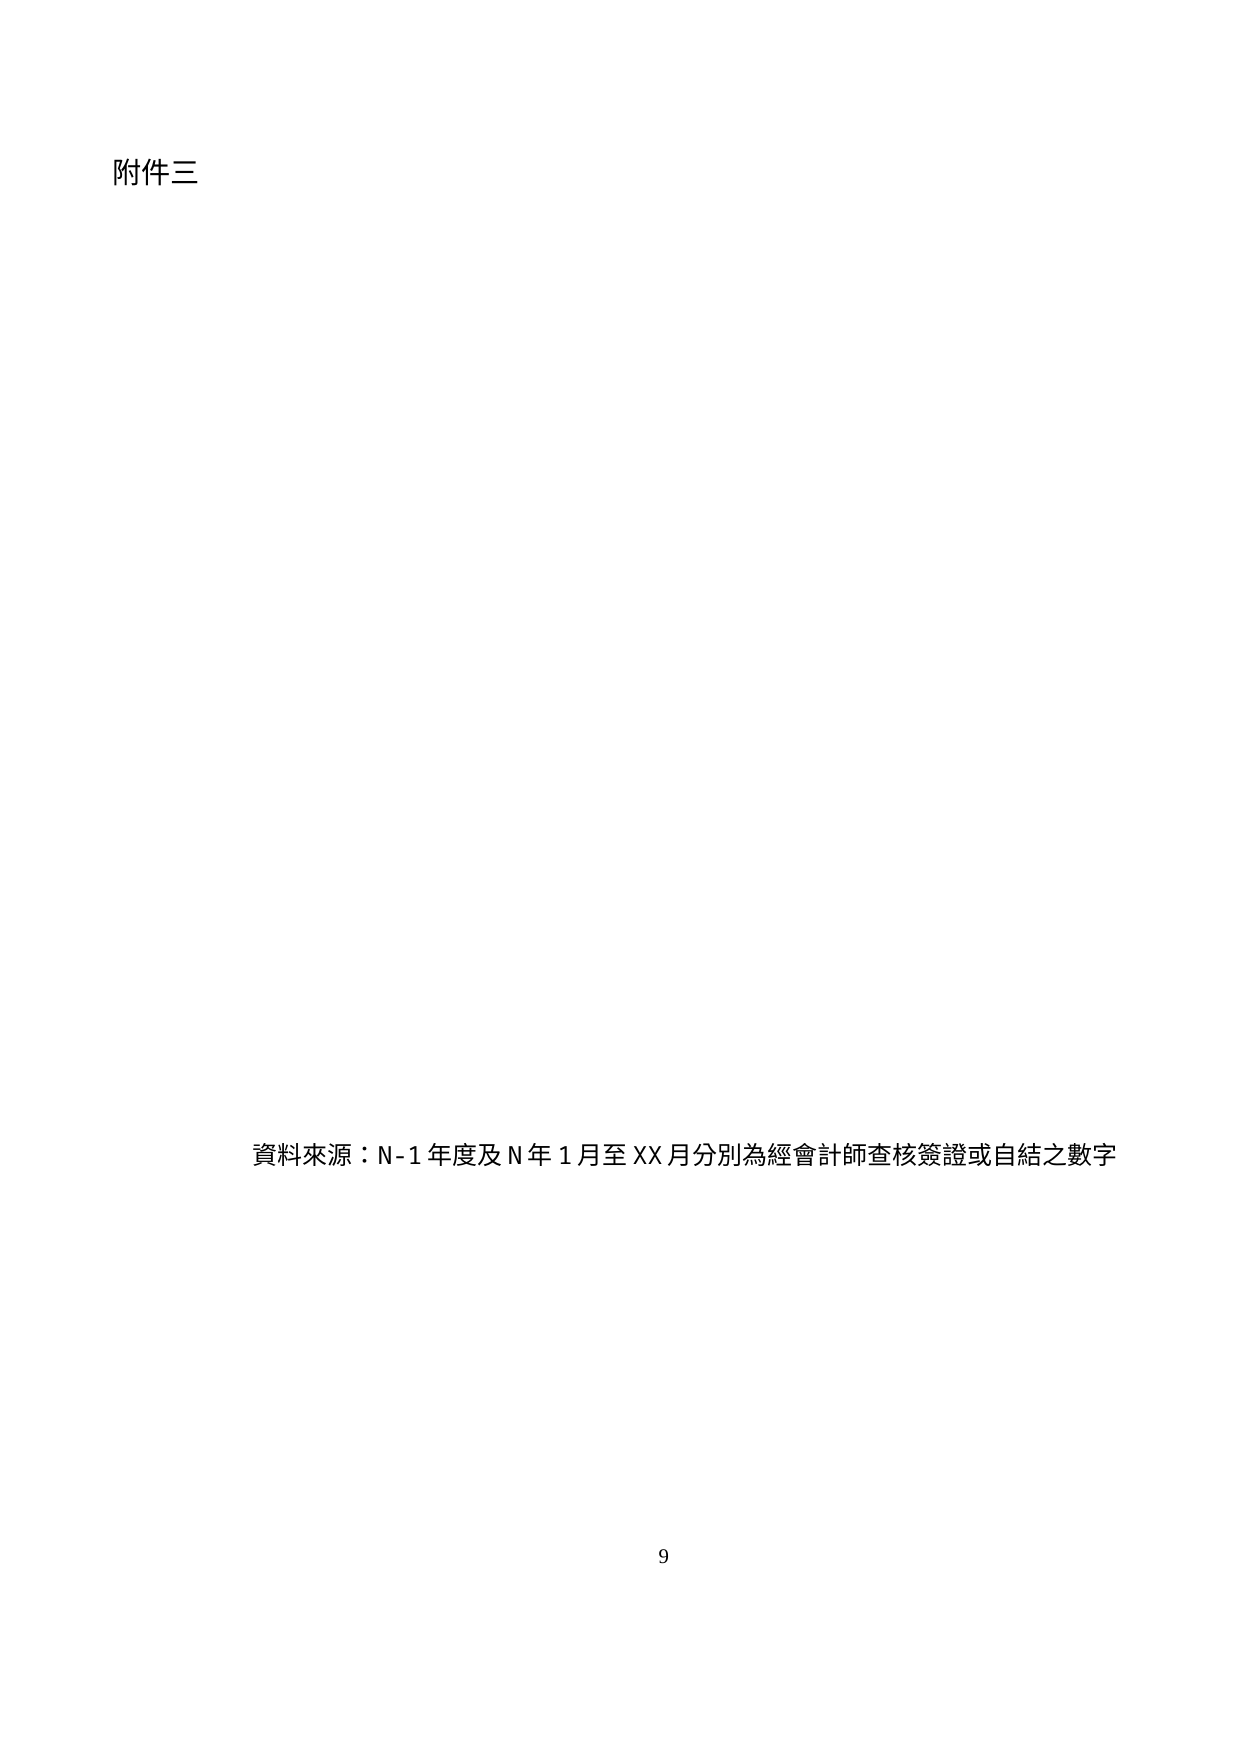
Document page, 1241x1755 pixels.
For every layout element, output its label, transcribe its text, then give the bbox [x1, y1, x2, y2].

text 資料來源：N-1年度及N年1月至XX月分別為經會計師查核簽證或自結之數字 [165, 1112, 1215, 1174]
